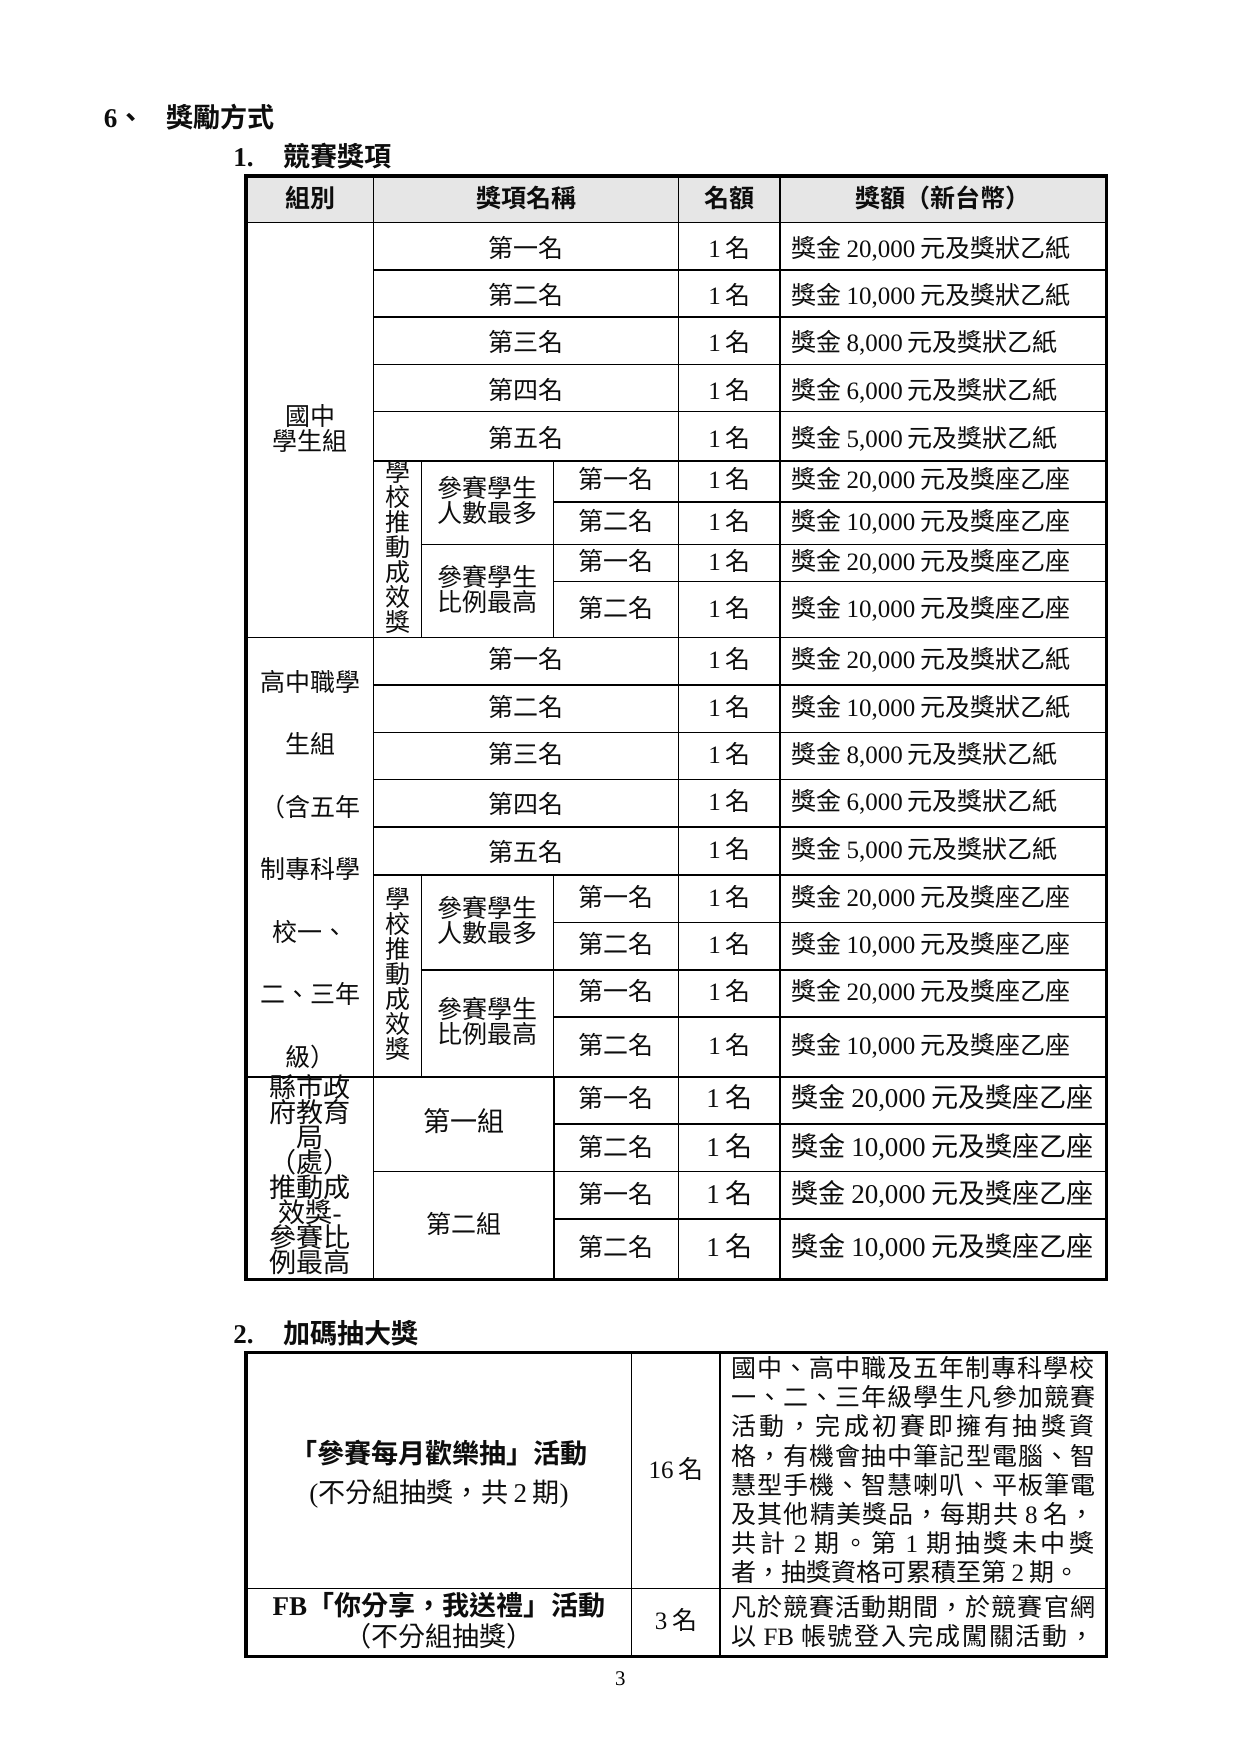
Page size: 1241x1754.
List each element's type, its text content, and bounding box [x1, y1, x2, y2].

table_cell 獎金20,000元及獎座乙座 [781, 1172, 1105, 1218]
table_cell 獎金20,000元及獎座乙座 [781, 876, 1105, 922]
table_cell 1名 [679, 638, 779, 684]
table_cell 1名 [679, 971, 779, 1016]
table_cell 獎金20,000元及獎座乙座 [781, 1078, 1105, 1123]
table_cell 第五名 [374, 828, 678, 874]
table_cell 獎金20,000元及獎狀乙紙 [781, 638, 1105, 684]
table_cell 獎金10,000元及獎座乙座 [781, 1018, 1105, 1076]
table_cell 獎金10,000元及獎狀乙紙 [781, 271, 1105, 316]
table_cell 獎金20,000元及獎座乙座 [781, 462, 1105, 501]
table_cell 第二名 [555, 1220, 678, 1277]
table_cell 獎金20,000元及獎狀乙紙 [781, 223, 1105, 269]
list 競賽獎項 [233, 135, 1137, 174]
table_cell 1名 [679, 876, 779, 922]
table_cell 1名 [679, 686, 779, 731]
table_cell 第一名 [554, 971, 678, 1016]
table_cell 1名 [679, 271, 779, 316]
table_header 名額 [679, 178, 779, 222]
table_header 16名 [632, 1354, 719, 1587]
table_cell 1名 [679, 1172, 779, 1218]
table_cell 第二名 [554, 503, 678, 544]
table_cell 1名 [679, 923, 779, 969]
table_cell 學校推動成效獎 [374, 876, 421, 1076]
table_cell 高中職學生組 （含五年制專科學校一、二、三年級） [248, 638, 373, 1076]
table_cell 獎金20,000元及獎座乙座 [781, 971, 1105, 1016]
table_cell 1名 [679, 503, 779, 544]
table_cell 第五名 [374, 412, 678, 460]
table_cell 第一組 [374, 1078, 553, 1171]
table_cell 第一名 [374, 223, 678, 269]
table_cell 1名 [679, 318, 779, 363]
table_header 獎項名稱 [374, 178, 678, 222]
table_cell 獎金5,000元及獎狀乙紙 [781, 412, 1105, 460]
table_cell 第二名 [554, 1018, 678, 1076]
list 獎勵方式 [103, 96, 1137, 135]
table_cell 第二名 [374, 686, 678, 731]
table_cell 參賽學生 比例最高 [422, 971, 553, 1076]
table_cell 獎金10,000元及獎座乙座 [781, 582, 1105, 637]
table_cell 獎金10,000元及獎座乙座 [781, 1125, 1105, 1171]
table_cell 凡於競賽活動期間，於競賽官網以FB帳號登入完成闖關活動， [721, 1589, 1105, 1655]
table_cell 參賽學生 比例最高 [422, 545, 553, 637]
table_cell 第二名 [554, 582, 678, 637]
table_cell 第二名 [554, 923, 678, 969]
table_cell 1名 [679, 582, 779, 637]
table_cell 1名 [679, 412, 779, 460]
table_cell 獎金10,000元及獎座乙座 [781, 923, 1105, 969]
table_cell 1名 [679, 1125, 779, 1171]
table_cell 1名 [679, 223, 779, 269]
table_cell 第三名 [374, 318, 678, 363]
table_cell 縣市政府教育局（處）推動成效獎- 參賽比例最高 [248, 1078, 373, 1277]
table_cell 1名 [679, 365, 779, 411]
table_cell 第一名 [555, 1078, 678, 1123]
table_cell 參賽學生 人數最多 [422, 462, 553, 544]
list 加碼抽大獎 [233, 1312, 1137, 1351]
table_cell 第二名 [555, 1125, 678, 1171]
table_cell 獎金8,000元及獎狀乙紙 [781, 318, 1105, 363]
table_cell 獎金10,000元及獎狀乙紙 [781, 686, 1105, 731]
table_cell 國中 學生組 [248, 223, 373, 637]
table_cell 第四名 [374, 365, 678, 411]
table_cell 1名 [679, 1220, 779, 1277]
table_cell 1名 [679, 1078, 779, 1123]
table_cell 參賽學生 人數最多 [422, 876, 553, 969]
table_header 獎額（新台幣） [781, 178, 1105, 222]
table_cell 獎金6,000元及獎狀乙紙 [781, 365, 1105, 411]
table_cell 1名 [679, 780, 779, 826]
table_cell 1名 [679, 462, 779, 501]
table_cell 1名 [679, 828, 779, 874]
table_cell 3名 [632, 1589, 719, 1655]
table_cell 學校推動成效獎 [374, 462, 421, 637]
table_cell 第二名 [374, 271, 678, 316]
table_header 「參賽每月歡樂抽」活動 (不分組抽獎，共2期) [248, 1354, 631, 1587]
table_cell 獎金10,000元及獎座乙座 [781, 503, 1105, 544]
table_header 組別 [248, 178, 373, 222]
table_cell 第一名 [554, 545, 678, 581]
table_cell 第一名 [555, 1172, 678, 1218]
table_cell 獎金8,000元及獎狀乙紙 [781, 733, 1105, 779]
table_cell 第一名 [554, 462, 678, 501]
table_cell 獎金20,000元及獎座乙座 [781, 545, 1105, 581]
table_cell 獎金10,000元及獎座乙座 [781, 1220, 1105, 1277]
table_cell 第三名 [374, 733, 678, 779]
table_cell 1名 [679, 545, 779, 581]
table_cell 1名 [679, 1018, 779, 1076]
table_header 國中、高中職及五年制專科學校一、二、三年級學生凡參加競賽活動，完成初賽即擁有抽獎資格，有機會抽中筆記型電腦、智慧型手機、智慧喇叭、平板筆電及其他精美獎品，每期共8名，共計2期。第1期抽獎未中獎者，抽獎資格可累積至第2期。 [721, 1354, 1105, 1587]
table_cell 第四名 [374, 780, 678, 826]
table_cell 第一名 [374, 638, 678, 684]
table_cell 第二組 [374, 1172, 553, 1277]
table_cell FB「你分享，我送禮」活動 （不分組抽獎） [248, 1589, 631, 1655]
table_cell 獎金6,000元及獎狀乙紙 [781, 780, 1105, 826]
table_cell 1名 [679, 733, 779, 779]
table_cell 第一名 [554, 876, 678, 922]
table_cell 獎金5,000元及獎狀乙紙 [781, 828, 1105, 874]
